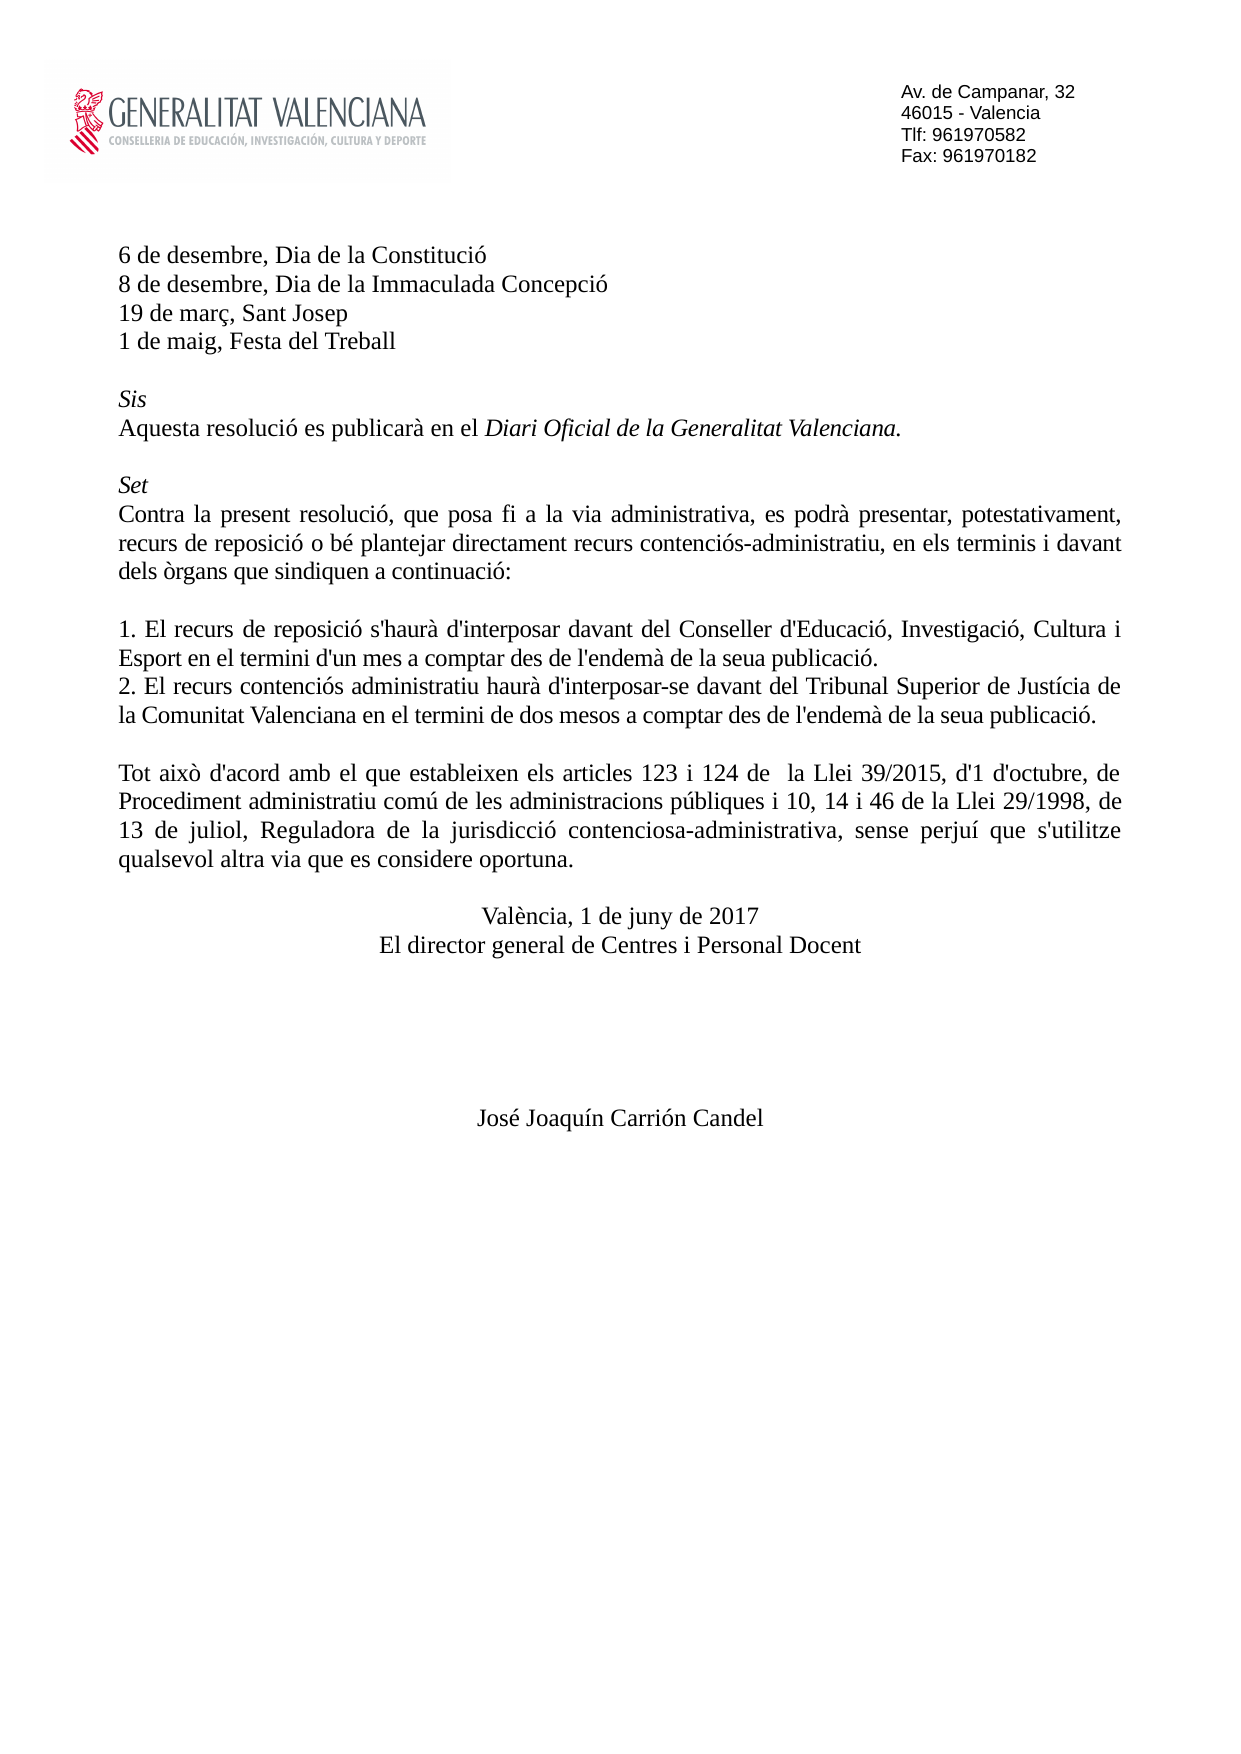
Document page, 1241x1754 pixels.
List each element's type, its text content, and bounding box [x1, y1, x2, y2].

text Aquesta resolució es publicarà en el Diari Oficial de la Generalitat Valenciana. [118, 413, 1122, 441]
text 8 de desembre, Dia de la Immaculada Concepció [118, 269, 1122, 298]
picture [44, 59, 451, 183]
text 19 de març, Sant Josep [118, 298, 1122, 326]
text València, 1 de juny de 2017 [118, 901, 1122, 930]
text 2. El recurs contenciós administratiu haurà d'interposar-se davant del Tribunal Superior de Justícia de la Comunitat Valenciana en el termini de dos mesos a comptar des de l'endemà de la seua publicació. [118, 671, 1122, 729]
text Tot això d'acord amb el que estableixen els articles 123 i 124 de la Llei 39/2015, d'1 d'octubre, de Procediment administratiu comú de les administracions públiques i 10, 14 i 46 de la Llei 29/1998, de 13 de juliol, Reguladora de la jurisdicció contenciosa-administrativa, sense perjuí que s'utilitze qualsevol altra via que es considere oportuna. [118, 758, 1122, 873]
text 1 de maig, Festa del Treball [118, 326, 1122, 355]
text 6 de desembre, Dia de la Constitució [118, 240, 1122, 269]
text 1. El recurs de reposició s'haurà d'interposar davant del Conseller d'Educació, Investigació, Cultura i Esport en el termini d'un mes a comptar des de l'endemà de la seua publicació. [118, 614, 1122, 671]
subtitle Sis [118, 384, 1122, 413]
subtitle Set [118, 470, 1122, 499]
text José Joaquín Carrión Candel [118, 1103, 1122, 1131]
text El director general de Centres i Personal Docent [118, 930, 1122, 959]
text Contra la present resolució, que posa fi a la via administrativa, es podrà presentar, potestativament, recurs de reposició o bé plantejar directament recurs contenciós-administratiu, en els terminis i davant dels òrgans que sindiquen a continuació: [118, 499, 1122, 585]
